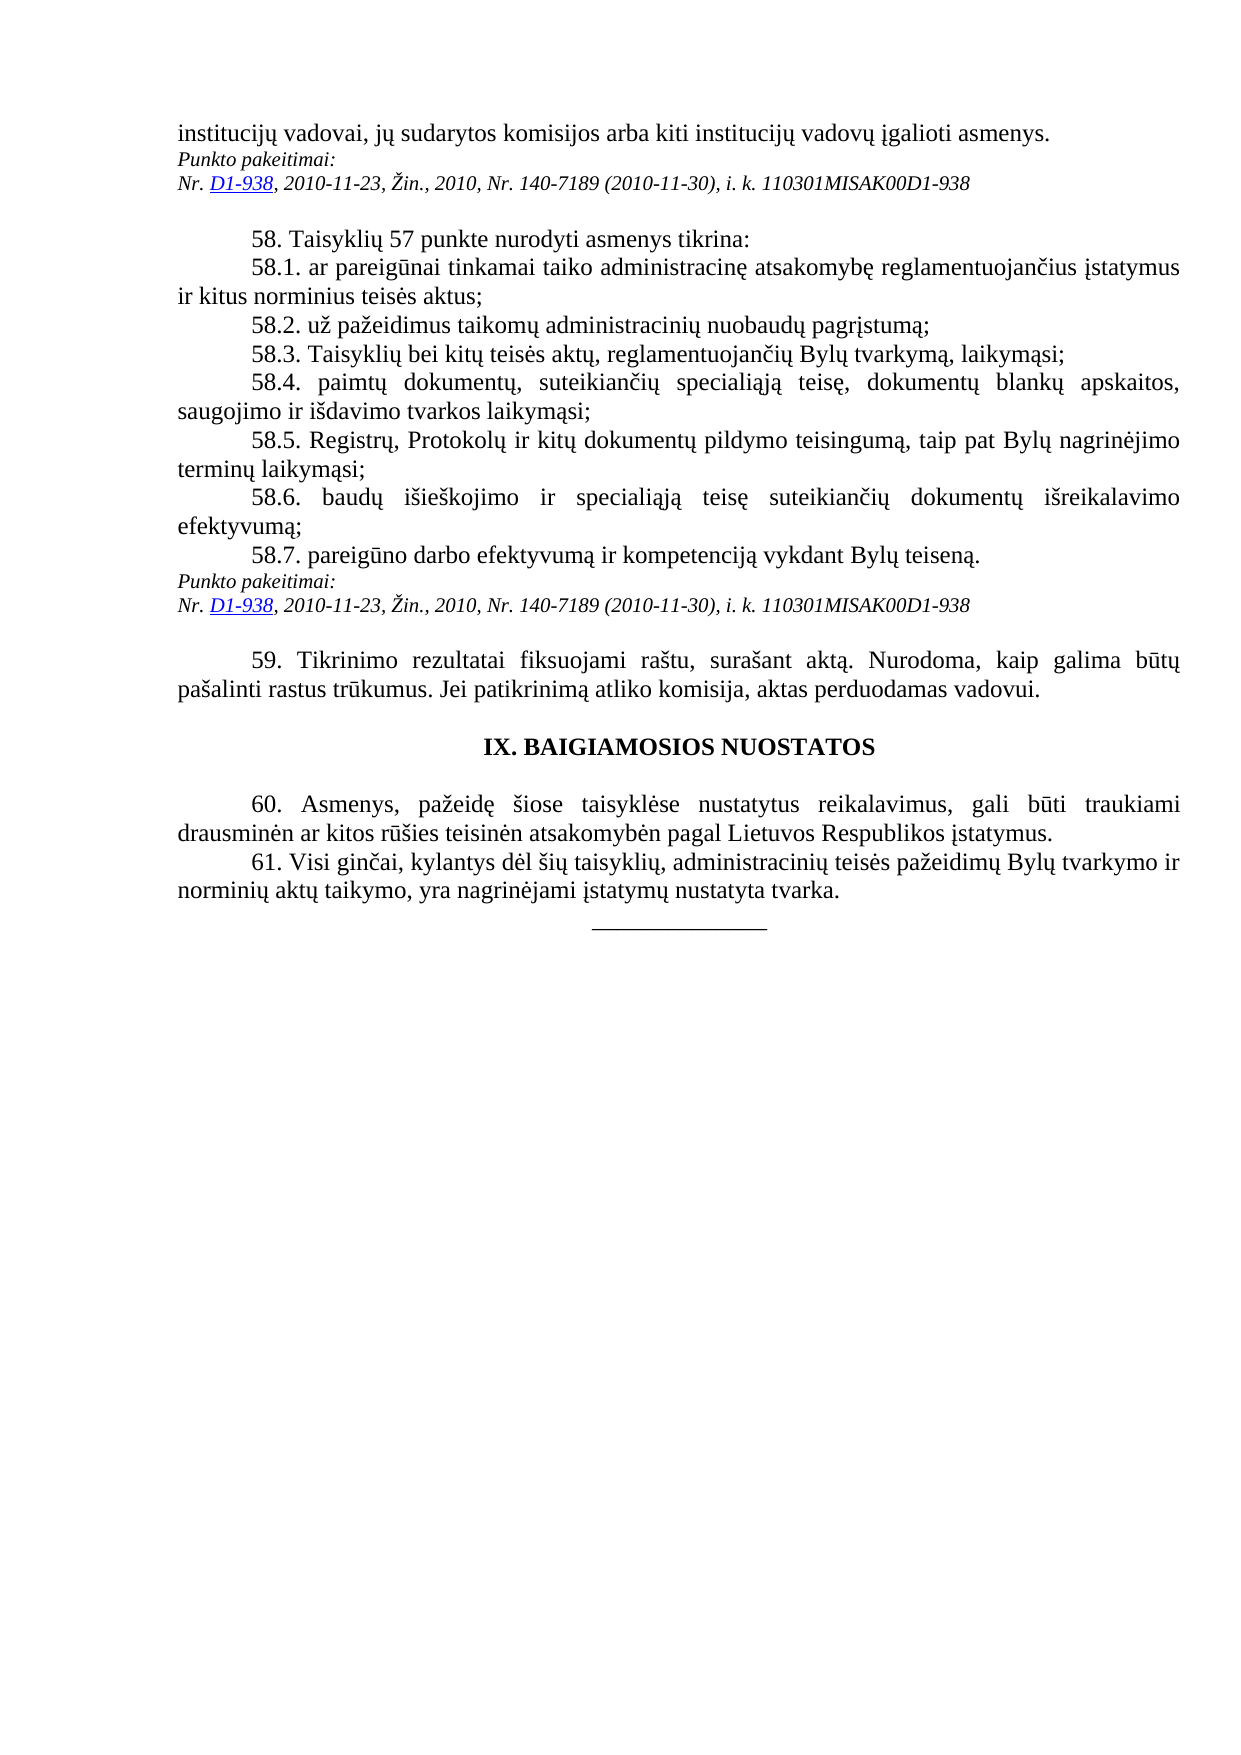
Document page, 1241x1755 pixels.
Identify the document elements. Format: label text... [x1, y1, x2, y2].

text 61. Visi ginčai, kylantys dėl šių taisyklių, administracinių teisės pažeidimų Bylų tvarkymo ir norminių aktų taikymo, yra nagrinėjami įstatymų nustatyta tvarka. [177, 847, 1181, 904]
text Punkto pakeitimai: [177, 147, 1181, 171]
text 58.2. už pažeidimus taikomų administracinių nuobaudų pagrįstumą; [177, 310, 1181, 339]
text 58.3. Taisyklių bei kitų teisės aktų, reglamentuojančių Bylų tvarkymą, laikymąsi; [177, 339, 1181, 367]
text 58.4. paimtų dokumentų, suteikiančių specialiąją teisę, dokumentų blankų apskaitos, saugojimo ir išdavimo tvarkos laikymąsi; [177, 367, 1181, 425]
text Punkto pakeitimai: [177, 569, 1181, 593]
text IX. BAIGIAMOSIOS NUOSTATOS [177, 732, 1181, 761]
text 58.5. Registrų, Protokolų ir kitų dokumentų pildymo teisingumą, taip pat Bylų nagrinėjimo terminų laikymąsi; [177, 425, 1181, 482]
text 58.1. ar pareigūnai tinkamai taiko administracinę atsakomybę reglamentuojančius įstatymus ir kitus norminius teisės aktus; [177, 252, 1181, 310]
text 58. Taisyklių 57 punkte nurodyti asmenys tikrina: [177, 224, 1181, 252]
text 58.7. pareigūno darbo efektyvumą ir kompetenciją vykdant Bylų teiseną. [177, 540, 1181, 569]
text 58.6. baudų išieškojimo ir specialiąją teisę suteikiančių dokumentų išreikalavimo efektyvumą; [177, 482, 1181, 540]
text 60. Asmenys, pažeidę šiose taisyklėse nustatytus reikalavimus, gali būti traukiami drausminėn ar kitos rūšies teisinėn atsakomybėn pagal Lietuvos Respublikos įstatymus. [177, 789, 1181, 847]
text institucijų vadovai, jų sudarytos komisijos arba kiti institucijų vadovų įgalioti asmenys. [177, 118, 1181, 147]
text Nr. D1-938, 2010-11-23, Žin., 2010, Nr. 140-7189 (2010-11-30), i. k. 110301MISAK00D1-938 [177, 593, 1181, 617]
text 59. Tikrinimo rezultatai fiksuojami raštu, surašant aktą. Nurodoma, kaip galima būtų pašalinti rastus trūkumus. Jei patikrinimą atliko komisija, aktas perduodamas vadovui. [177, 646, 1181, 703]
text Nr. D1-938, 2010-11-23, Žin., 2010, Nr. 140-7189 (2010-11-30), i. k. 110301MISAK00D1-938 [177, 171, 1181, 195]
text ______________ [177, 904, 1181, 933]
